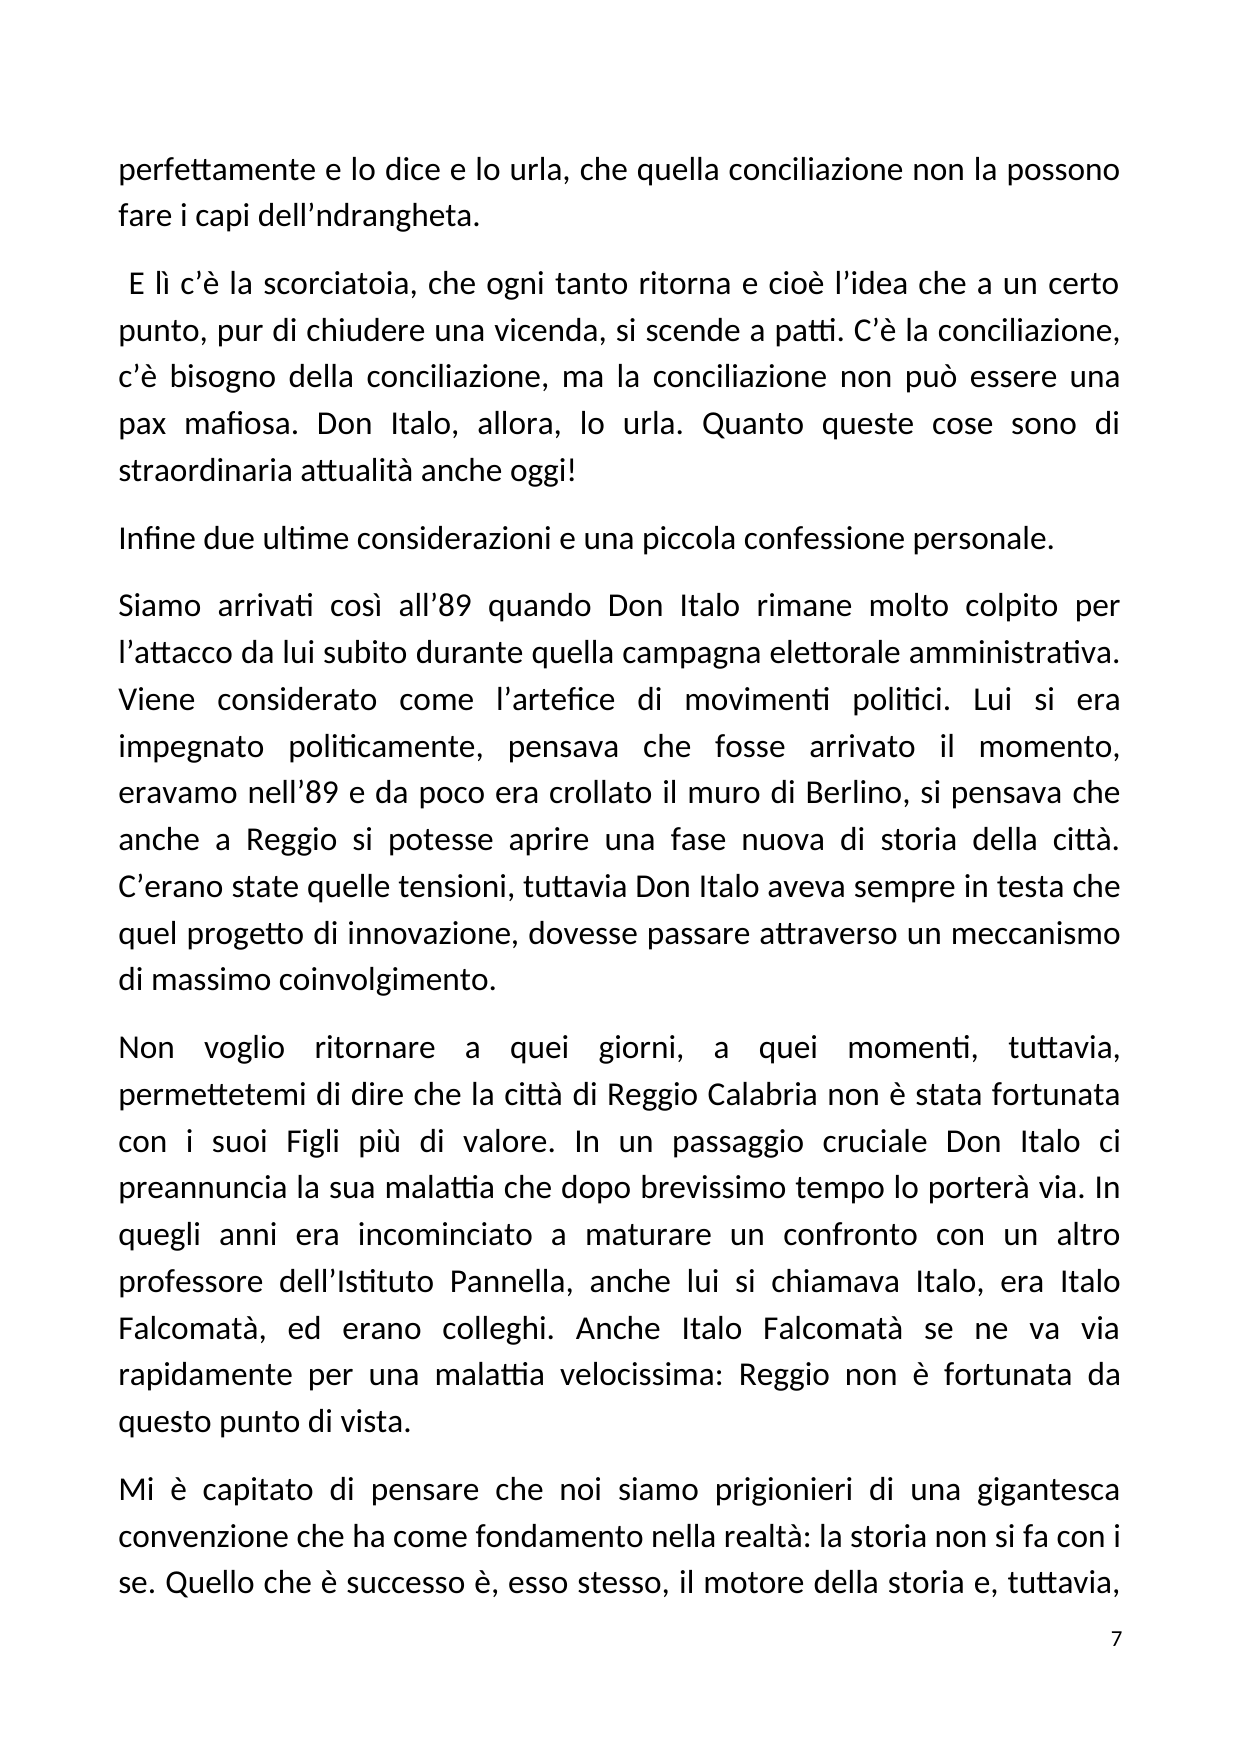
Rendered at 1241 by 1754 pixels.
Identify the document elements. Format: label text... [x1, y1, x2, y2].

text E lì c’è la scorciatoia, che ogni tanto ritorna e cioè l’idea che a un certo punto, pur di chiudere una vicenda, si scende a patti. C’è la conciliazione, c’è bisogno della conciliazione, ma la conciliazione non può essere una pax mafiosa. Don Italo, allora, lo urla. Quanto queste cose sono di straordinaria attualità anche oggi! [118, 262, 1122, 490]
text Siamo arrivati così all’89 quando Don Italo rimane molto colpito per l’attacco da lui subito durante quella campagna elettorale amministrativa. Viene considerato come l’artefice di movimenti politici. Lui si era impegnato politicamente, pensava che fosse arrivato il momento, eravamo nell’89 e da poco era crollato il muro di Berlino, si pensava che anche a Reggio si potesse aprire una fase nuova di storia della città. C’erano state quelle tensioni, tuttavia Don Italo aveva sempre in testa che quel progetto di innovazione, dovesse passare attraverso un meccanismo di massimo coinvolgimento. [118, 584, 1122, 999]
text Infine due ultime considerazioni e una piccola confessione personale. [118, 517, 1122, 557]
text Non voglio ritornare a quei giorni, a quei momenti, tuttavia, permettetemi di dire che la città di Reggio Calabria non è stata fortunata con i suoi Figli più di valore. In un passaggio cruciale Don Italo ci preannuncia la sua malattia che dopo brevissimo tempo lo porterà via. In quegli anni era incominciato a maturare un confronto con un altro professore dell’Istituto Pannella, anche lui si chiamava Italo, era Italo Falcomatà, ed erano colleghi. Anche Italo Falcomatà se ne va via rapidamente per una malattia velocissima: Reggio non è fortunata da questo punto di vista. [118, 1026, 1122, 1441]
text perfettamente e lo dice e lo urla, che quella conciliazione non la possono fare i capi dell’ndrangheta. [118, 148, 1122, 235]
text Mi è capitato di pensare che noi siamo prigionieri di una gigantesca convenzione che ha come fondamento nella realtà: la storia non si fa con i se. Quello che è successo è, esso stesso, il motore della storia e, tuttavia, [118, 1468, 1122, 1602]
